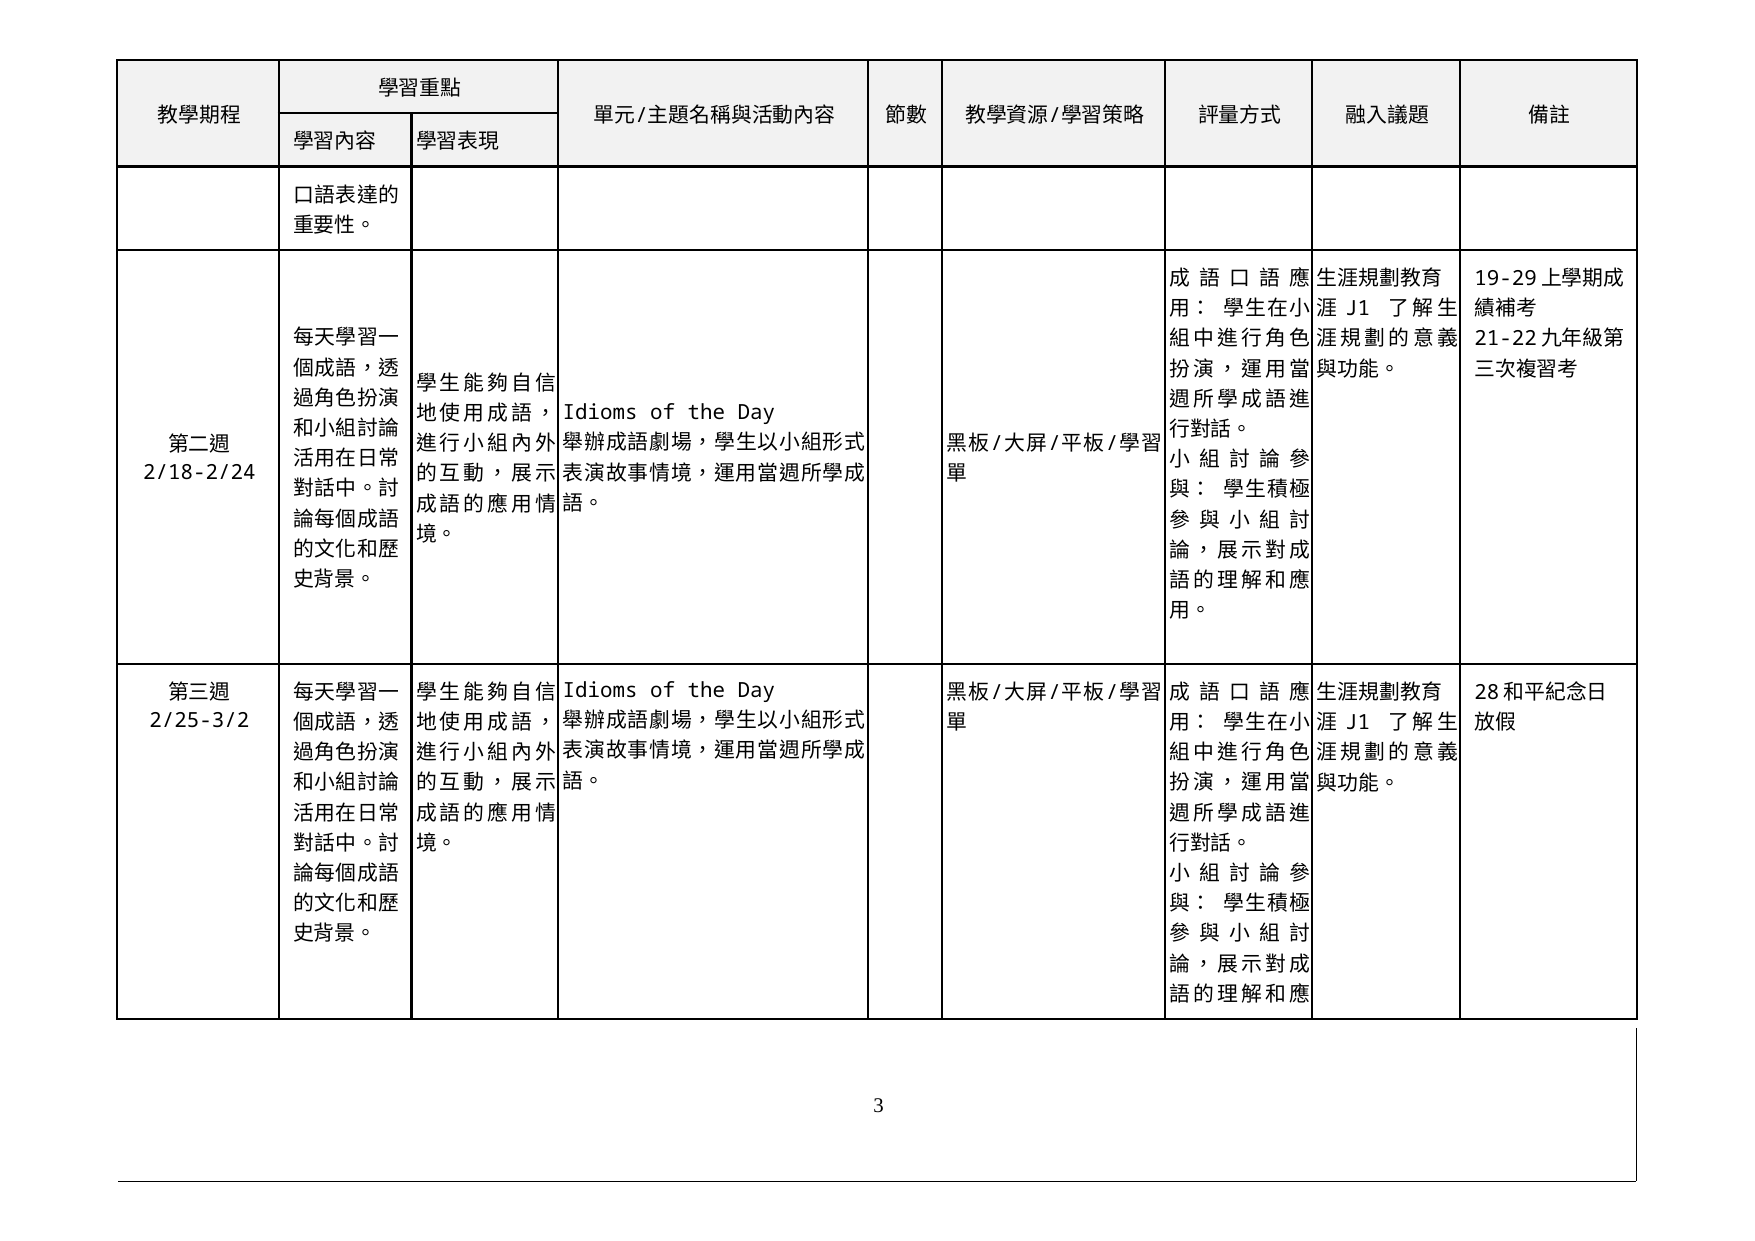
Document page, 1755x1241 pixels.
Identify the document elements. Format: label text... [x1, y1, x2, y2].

table_cell [1313, 168, 1459, 249]
table_header 單元/主題名稱與活動內容 [559, 61, 867, 165]
table_cell 學生能夠自信地使用成語，進行小組內外的互動，展示成語的應用情境。 [413, 251, 557, 662]
table_cell 成語口語應用： 學生在小組中進行角色扮演，運用當週所學成語進行對話。 小組討論參與： 學生積極參與小組討論，展示對成語的理解和應 [1166, 665, 1311, 1018]
table_cell 生涯規劃教育 涯J1 了解生涯規劃的意義與功能。 [1313, 251, 1459, 662]
table_cell [943, 168, 1164, 249]
table_cell 學習表現 [413, 114, 557, 165]
table_cell [869, 168, 941, 249]
table_header 備註 [1461, 61, 1636, 165]
table_cell [413, 168, 557, 249]
table_cell 每天學習一個成語，透過角色扮演和小組討論活用在日常對話中。討論每個成語的文化和歷史背景。 [280, 665, 410, 1018]
table_cell [1166, 168, 1311, 249]
table_header 學習重點 [280, 61, 557, 112]
table_cell 黑板/大屏/平板/學習單 [943, 665, 1164, 1018]
table_header 融入議題 [1313, 61, 1459, 165]
table_header 教學資源/學習策略 [943, 61, 1164, 165]
table_cell 第三週 2/25-3/2 [118, 665, 278, 1018]
table_cell [1461, 168, 1636, 249]
table_cell [118, 168, 278, 249]
table_cell 學習內容 [280, 114, 410, 165]
table_cell 成語口語應用： 學生在小組中進行角色扮演，運用當週所學成語進行對話。 小組討論參與： 學生積極參與小組討論，展示對成語的理解和應用。 [1166, 251, 1311, 662]
table_cell 口語表達的重要性。 [280, 168, 410, 249]
table_header 教學期程 [118, 61, 278, 165]
table_cell 19-29上學期成績補考 21-22九年級第三次複習考 [1461, 251, 1636, 662]
table_cell 每天學習一個成語，透過角色扮演和小組討論活用在日常對話中。討論每個成語的文化和歷史背景。 [280, 251, 410, 662]
table_cell 黑板/大屏/平板/學習單 [943, 251, 1164, 662]
table_header 評量方式 [1166, 61, 1311, 165]
table_cell 28和平紀念日放假 [1461, 665, 1636, 1018]
table_cell Idioms of the Day 舉辦成語劇場，學生以小組形式表演故事情境，運用當週所學成語。 [559, 665, 867, 1018]
table_cell 生涯規劃教育 涯J1 了解生涯規劃的意義與功能。 [1313, 665, 1459, 1018]
table_cell 學生能夠自信地使用成語，進行小組內外的互動，展示成語的應用情境。 [413, 665, 557, 1018]
table_header 節數 [869, 61, 941, 165]
table_cell [869, 251, 941, 662]
table_cell [559, 168, 867, 249]
table_cell Idioms of the Day 舉辦成語劇場，學生以小組形式表演故事情境，運用當週所學成語。 [559, 251, 867, 662]
table_cell 第二週 2/18-2/24 [118, 251, 278, 662]
table_cell [869, 665, 941, 1018]
